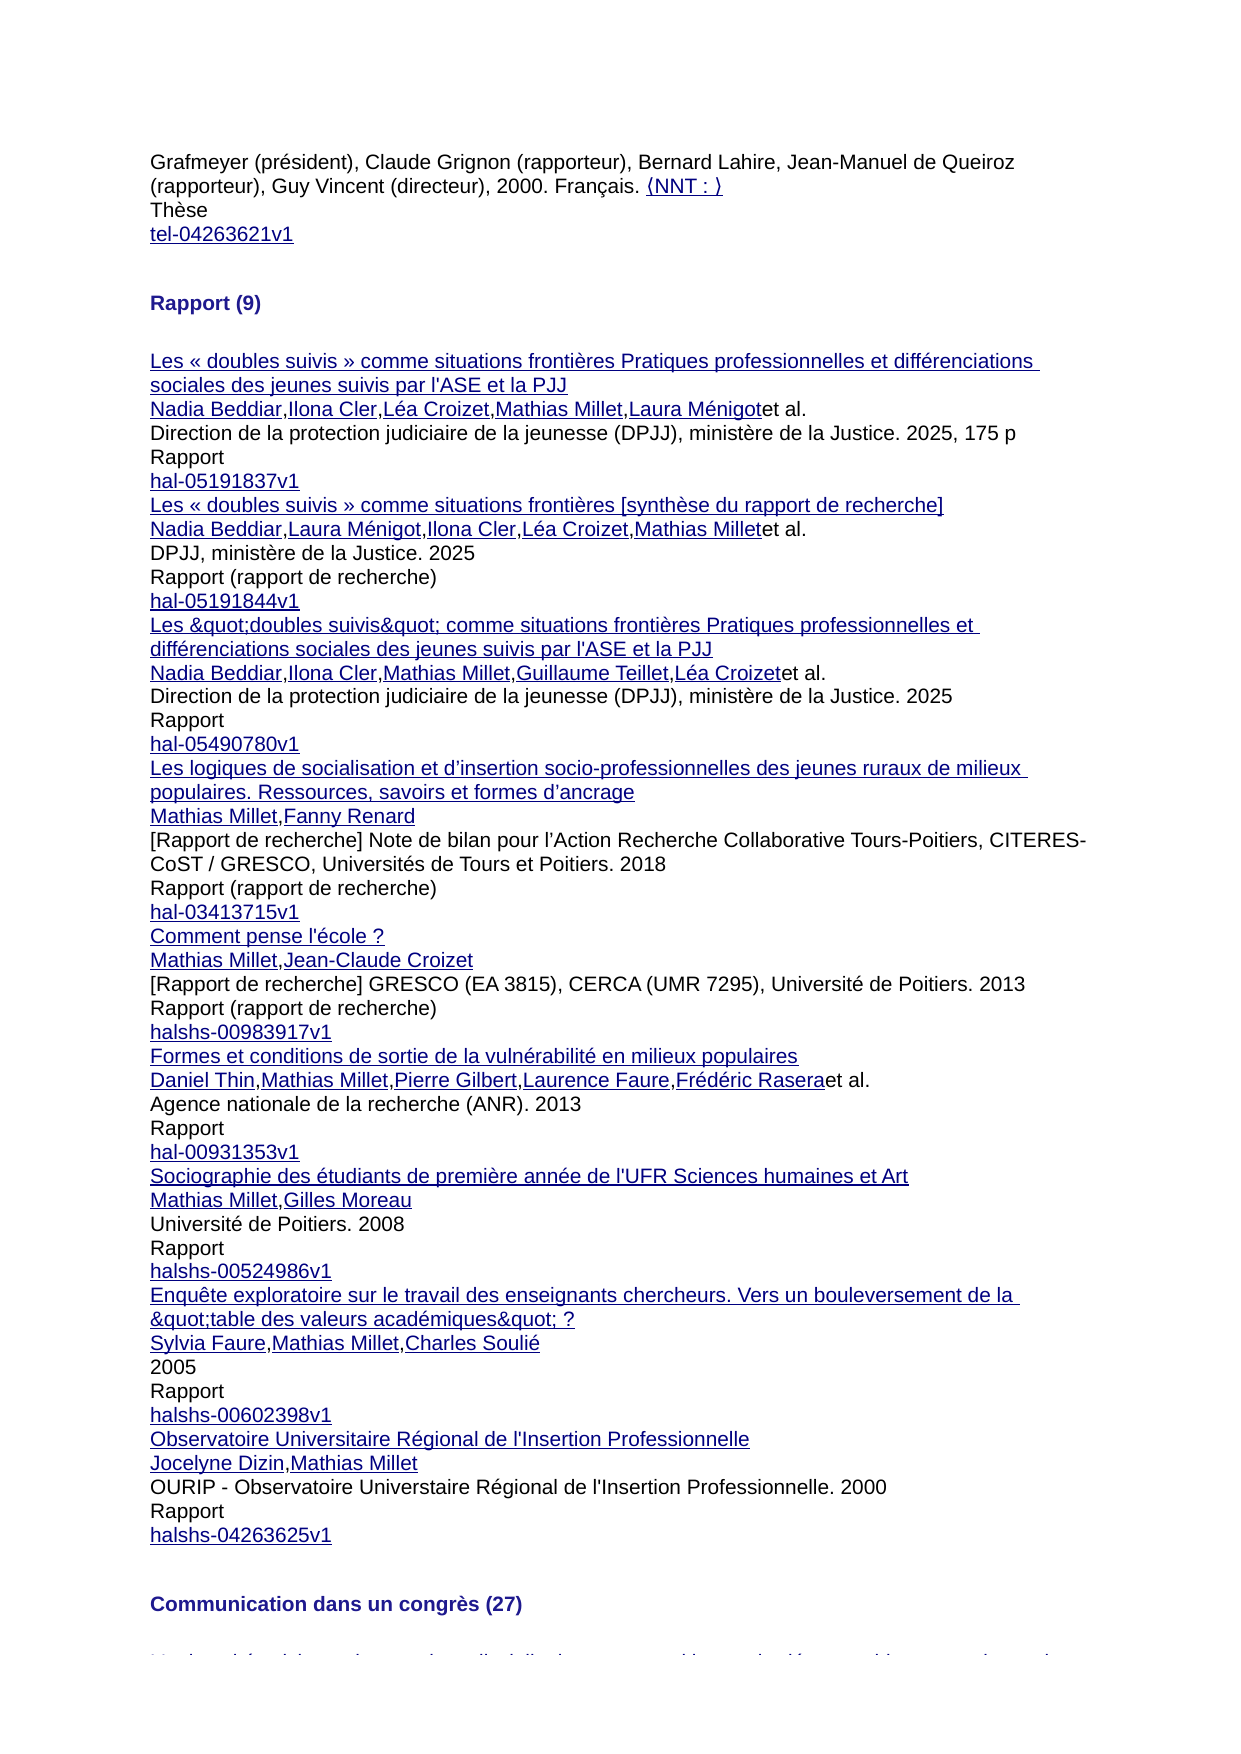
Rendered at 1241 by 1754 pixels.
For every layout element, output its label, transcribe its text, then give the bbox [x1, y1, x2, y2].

table_cell Comment pense l'école ? Mathias Millet,Jean-Claude Croizet [Rapport de recherche] GRESCO (EA 3815), CERCA (UMR 7295), Université de Poitiers. 2013 Rapport (rapport de recherche) halshs-00983917v1 [150, 924, 1090, 1044]
table_cell Sociographie des étudiants de première année de l'UFR Sciences humaines et Art Mathias Millet,Gilles Moreau Université de Poitiers. 2008 Rapport halshs-00524986v1 [150, 1164, 1090, 1283]
table_cell Enquête exploratoire sur le travail des enseignants chercheurs. Vers un bouleversement de la &quot;table des valeurs académiques&quot; ? Sylvia Faure,Mathias Millet,Charles Soulié 2005 Rapport halshs-00602398v1 [150, 1283, 1090, 1427]
subtitle Communication dans un congrès (27) [150, 1592, 1090, 1616]
table_cell Formes et conditions de sortie de la vulnérabilité en milieux populaires Daniel Thin,Mathias Millet,Pierre Gilbert,Laurence Faure,Frédéric Raseraet al. Agence nationale de la recherche (ANR). 2013 Rapport hal-00931353v1 [150, 1044, 1090, 1163]
table_cell Les « doubles suivis » comme situations frontières [synthèse du rapport de recherche] Nadia Beddiar,Laura Ménigot,Ilona Cler,Léa Croizet,Mathias Milletet al. DPJJ, ministère de la Justice. 2025 Rapport (rapport de recherche) hal-05191844v1 [150, 493, 1090, 612]
table_header Les « doubles suivis » comme situations frontières Pratiques professionnelles et différenciations sociales des jeunes suivis par l'ASE et la PJJ Nadia Beddiar,Ilona Cler,Léa Croizet,Mathias Millet,Laura Ménigotet al. Direction de la protection judiciaire de la jeunesse (DPJJ), ministère de la Justice. 2025, 175 p Rapport hal-05191837v1 [150, 349, 1090, 493]
table_cell Les &quot;doubles suivis&quot; comme situations frontières Pratiques professionnelles et différenciations sociales des jeunes suivis par l'ASE et la PJJ Nadia Beddiar,Ilona Cler,Mathias Millet,Guillaume Teillet,Léa Croizetet al. Direction de la protection judiciaire de la jeunesse (DPJJ), ministère de la Justice. 2025 Rapport hal-05490780v1 [150, 613, 1090, 756]
table_cell Observatoire Universitaire Régional de l'Insertion Professionnelle Jocelyne Dizin,Mathias Millet OURIP - Observatoire Universtaire Régional de l'Insertion Professionnelle. 2000 Rapport halshs-04263625v1 [150, 1427, 1090, 1547]
table_cell Les logiques de socialisation et d’insertion socio-professionnelles des jeunes ruraux de milieux populaires. Ressources, savoirs et formes d’ancrage Mathias Millet,Fanny Renard [Rapport de recherche] Note de bilan pour l’Action Recherche Collaborative Tours-Poitiers, CITERES-CoST / GRESCO, Universités de Tours et Poitiers. 2018 Rapport (rapport de recherche) hal-03413715v1 [150, 756, 1090, 924]
table_header Grafmeyer (président), Claude Grignon (rapporteur), Bernard Lahire, Jean-Manuel de Queiroz (rapporteur), Guy Vincent (directeur), 2000. Français. ⟨NNT : ⟩ Thèse tel-04263621v1 [150, 150, 1090, 246]
subtitle Rapport (9) [150, 291, 1090, 314]
